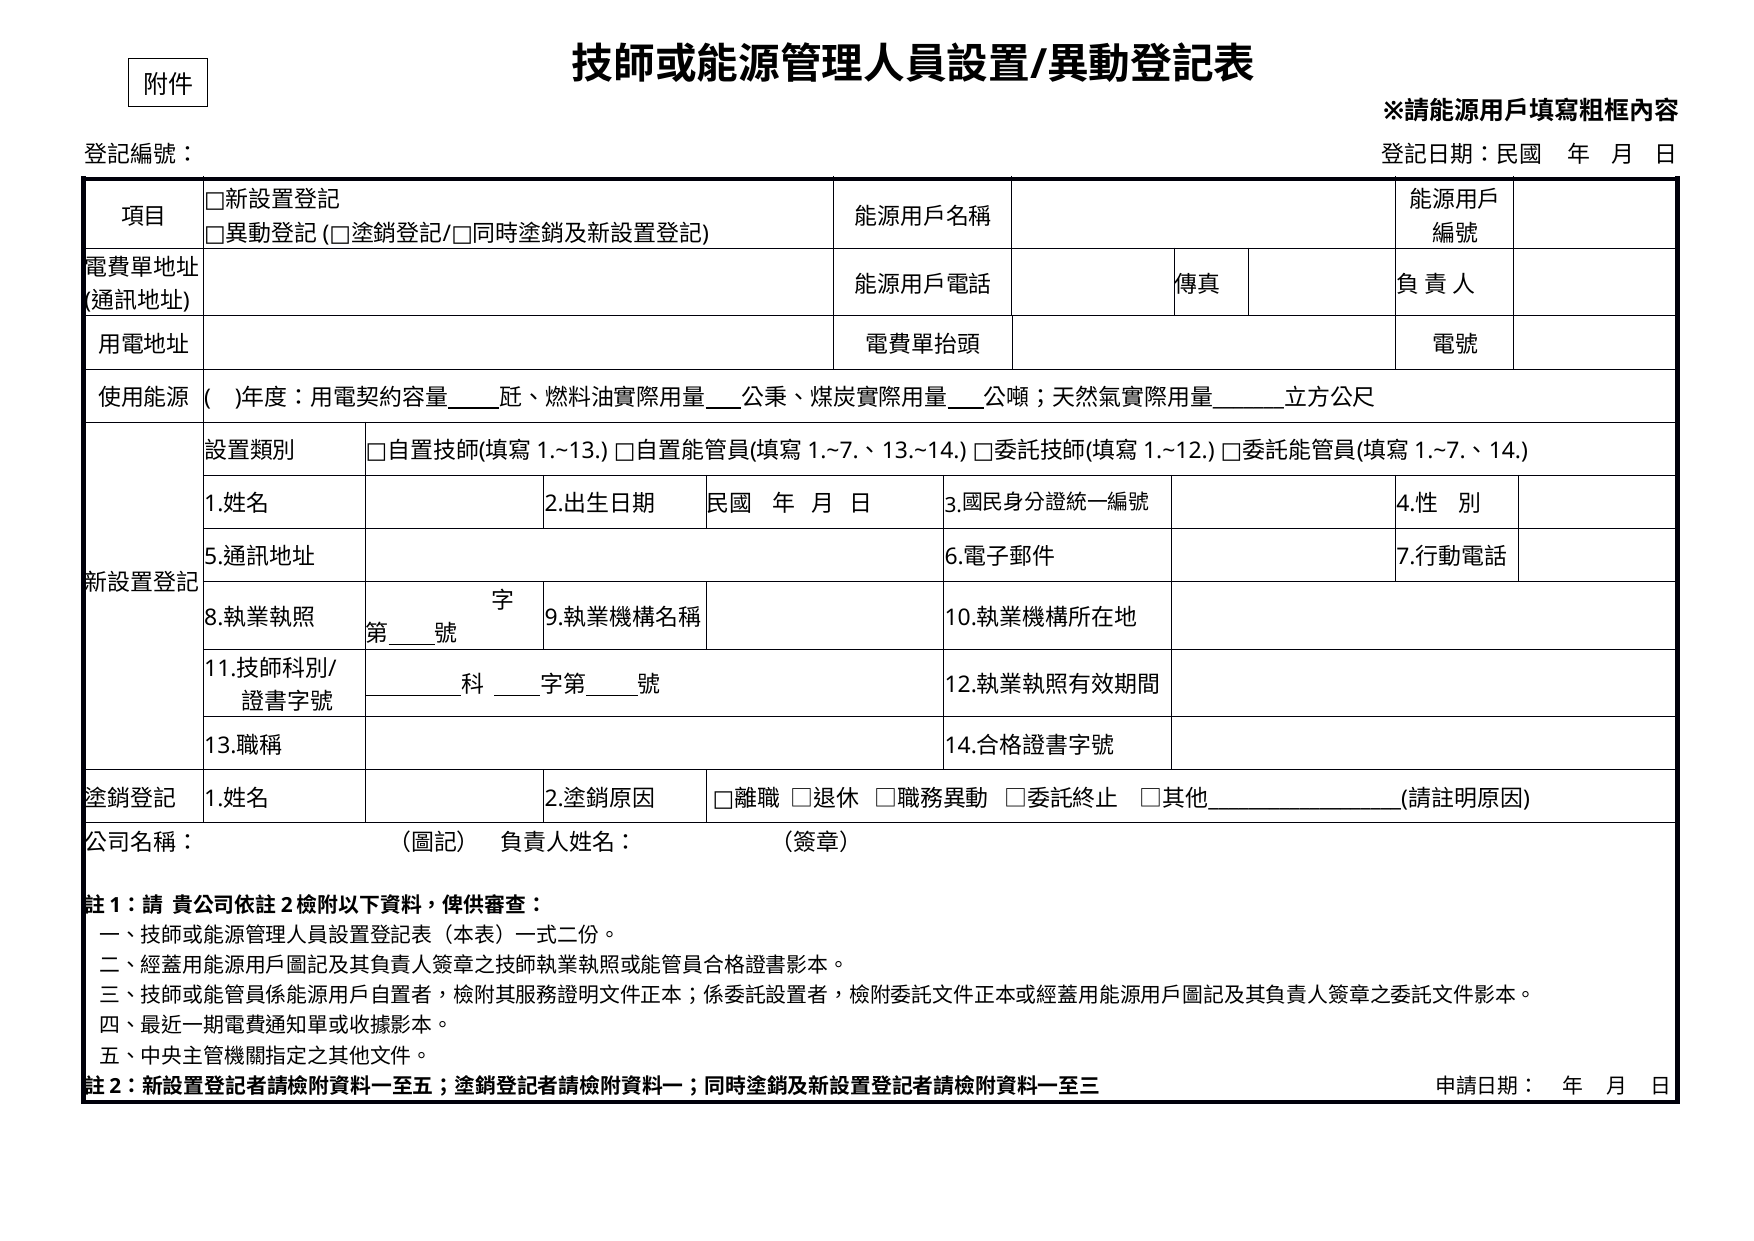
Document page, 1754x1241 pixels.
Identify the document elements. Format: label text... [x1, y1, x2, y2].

table_cell [1519, 529, 1675, 581]
table_cell 1.姓名 [204, 770, 365, 822]
table_cell [1012, 249, 1174, 315]
table_header [203, 128, 833, 176]
table_cell 1.姓名 [204, 476, 365, 528]
table_cell 電號 [1396, 316, 1513, 368]
table_cell 公司名稱： （圖記） 負責人姓名： （簽章） 註1：請 貴公司依註2檢附以下資料，俾供審查： 一、技師或能源管理人員設置登記表（本表）一式二份。 二、經蓋用能源用戶圖記及其負責人簽章之技師執業執照或能管員合格證書影本。 三、技師或能管員係能源用戶自置者，檢附其服務證明文件正本；係委託設置者，檢附委託文件正本或經蓋用能源用戶圖記及其負責人簽章之委託文件影本。 四、最近一期電費通知單或收據影本。 五、中央主管機關指定之其他文件。 註2：新設置登記者請檢附資料一至五；塗銷登記者請檢附資料一；同時塗銷及新設置登記者請檢附資料一至三 申請日期： 年 月 日 [86, 823, 1675, 1099]
table_cell [366, 717, 943, 769]
table_cell 科 字第 號 [366, 650, 943, 716]
table_cell 6.電子郵件 [944, 529, 1171, 581]
table_cell 使用能源 [86, 370, 203, 422]
table_header 登記日期：民國 年 月 日 [834, 128, 1677, 176]
table_cell 設置類別 [204, 423, 365, 475]
table_cell 電費單抬頭 [834, 316, 1012, 368]
table_cell 傳真 [1175, 249, 1248, 315]
table_cell [366, 770, 543, 822]
table_cell 2.塗銷原因 [544, 770, 706, 822]
table_cell □離職 □退休 □職務異動 □委託終止 □其他___________________(請註明原因) [707, 770, 1675, 822]
table_cell [204, 249, 833, 315]
table_cell 2.出生日期 [544, 476, 706, 528]
table_cell [1514, 181, 1675, 248]
text ※請能源用戶填寫粗框內容 [148, 86, 1679, 128]
table_cell [1172, 529, 1395, 581]
table_cell 12.執業執照有效期間 [944, 650, 1171, 716]
table_cell [204, 316, 833, 368]
table_cell [707, 582, 943, 648]
table_cell 電費單地址 (通訊地址) [86, 249, 203, 315]
table_cell [1172, 476, 1395, 528]
table_cell 能源用戶 編號 [1396, 181, 1513, 248]
table_cell □新設置登記 □異動登記 (□塗銷登記/□同時塗銷及新設置登記) [204, 181, 833, 248]
table_cell [1519, 476, 1675, 528]
text 附件 [129, 64, 208, 101]
table_cell [366, 529, 943, 581]
table_cell 14.合格證書字號 [944, 717, 1171, 769]
table_cell [366, 476, 543, 528]
text 技師或能源管理人員設置/異動登記表 [148, 45, 1679, 86]
table_cell [1514, 249, 1675, 315]
table_cell 8.執業執照 [204, 582, 365, 648]
table_cell 字 第 號 [366, 582, 543, 648]
table_cell 5.通訊地址 [204, 529, 365, 581]
table_cell 11.技師科別/ 證書字號 [204, 650, 365, 716]
table_cell 3.國民身分證統一編號 [944, 476, 1171, 528]
table_cell 10.執業機構所在地 [944, 582, 1171, 648]
table_cell ( )年度：用電契約容量 瓩、燃料油實際用量 公秉、煤炭實際用量 公噸；天然氣實際用量_______立方公尺 [204, 370, 1675, 422]
table_cell 13.職稱 [204, 717, 365, 769]
table_header 登記編號： [84, 128, 203, 176]
table_cell [1172, 582, 1675, 648]
table_cell [1012, 181, 1395, 248]
table_cell [1514, 316, 1675, 368]
table_cell □自置技師(填寫1.~13.) □自置能管員(填寫1.~7.、13.~14.) □委託技師(填寫1.~12.) □委託能管員(填寫1.~7.、14.) [366, 423, 1675, 475]
table_cell [1172, 650, 1675, 716]
table_cell [1013, 316, 1395, 368]
table_cell 4.性 別 [1396, 476, 1518, 528]
table_cell 項目 [86, 181, 203, 248]
table_cell 能源用戶名稱 [834, 181, 1011, 248]
table_cell 9.執業機構名稱 [544, 582, 706, 648]
table_cell 負 責 人 [1396, 249, 1513, 315]
table_cell 民國 年 月 日 [707, 476, 943, 528]
table_cell 塗銷登記 [86, 770, 203, 822]
table_cell 新設置登記 [86, 423, 203, 769]
table_cell 能源用戶電話 [834, 249, 1011, 315]
table_cell [1249, 249, 1395, 315]
table_cell [1172, 717, 1675, 769]
table_cell 用電地址 [86, 316, 203, 368]
table_cell 7.行動電話 [1396, 529, 1518, 581]
